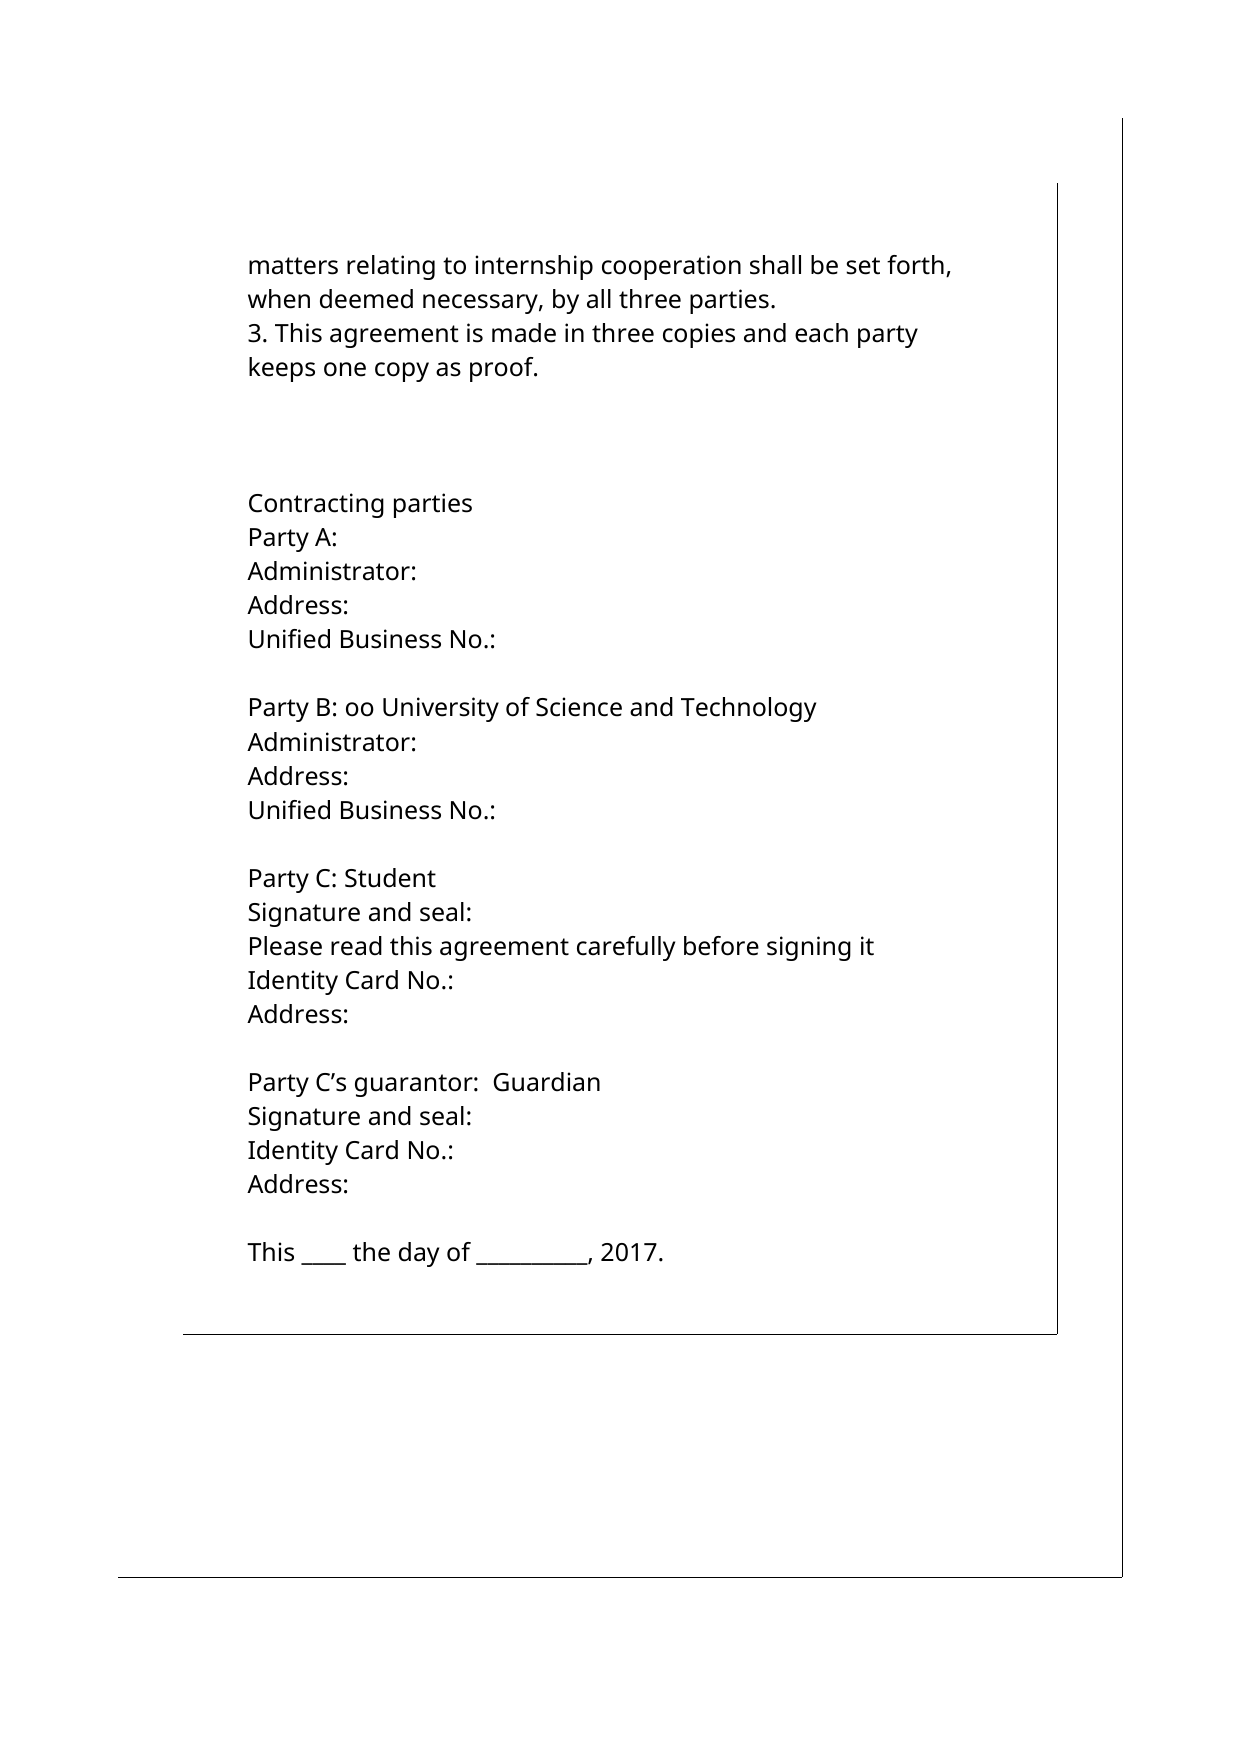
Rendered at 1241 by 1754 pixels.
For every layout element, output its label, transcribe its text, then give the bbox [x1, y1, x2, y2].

text Signature and seal: [183, 1099, 1057, 1133]
text Administrator: [183, 554, 1057, 588]
text Signature and seal: [183, 894, 1057, 928]
text Unified Business No.: [183, 622, 1057, 656]
text Party C’s guarantor: Guardian [183, 1065, 1057, 1099]
text matters relating to internship cooperation shall be set forth, when deemed necessary, by all three parties. [183, 183, 1057, 315]
text 3. This agreement is made in three copies and each party keeps one copy as proof. [183, 315, 1057, 383]
text Party A: [183, 520, 1057, 554]
text This ____ the day of __________, 2017. [183, 1235, 1057, 1334]
text Address: [183, 997, 1057, 1031]
text Address: [183, 758, 1057, 792]
text Please read this agreement carefully before signing it [183, 928, 1057, 963]
text Administrator: [183, 724, 1057, 758]
text Identity Card No.: [183, 963, 1057, 997]
text Party C: Student [183, 860, 1057, 894]
text Address: [183, 1167, 1057, 1201]
text Contracting parties [183, 486, 1057, 520]
text Address: [183, 588, 1057, 622]
text Identity Card No.: [183, 1133, 1057, 1167]
text Unified Business No.: [183, 792, 1057, 826]
text Party B: oo University of Science and Technology [183, 690, 1057, 724]
